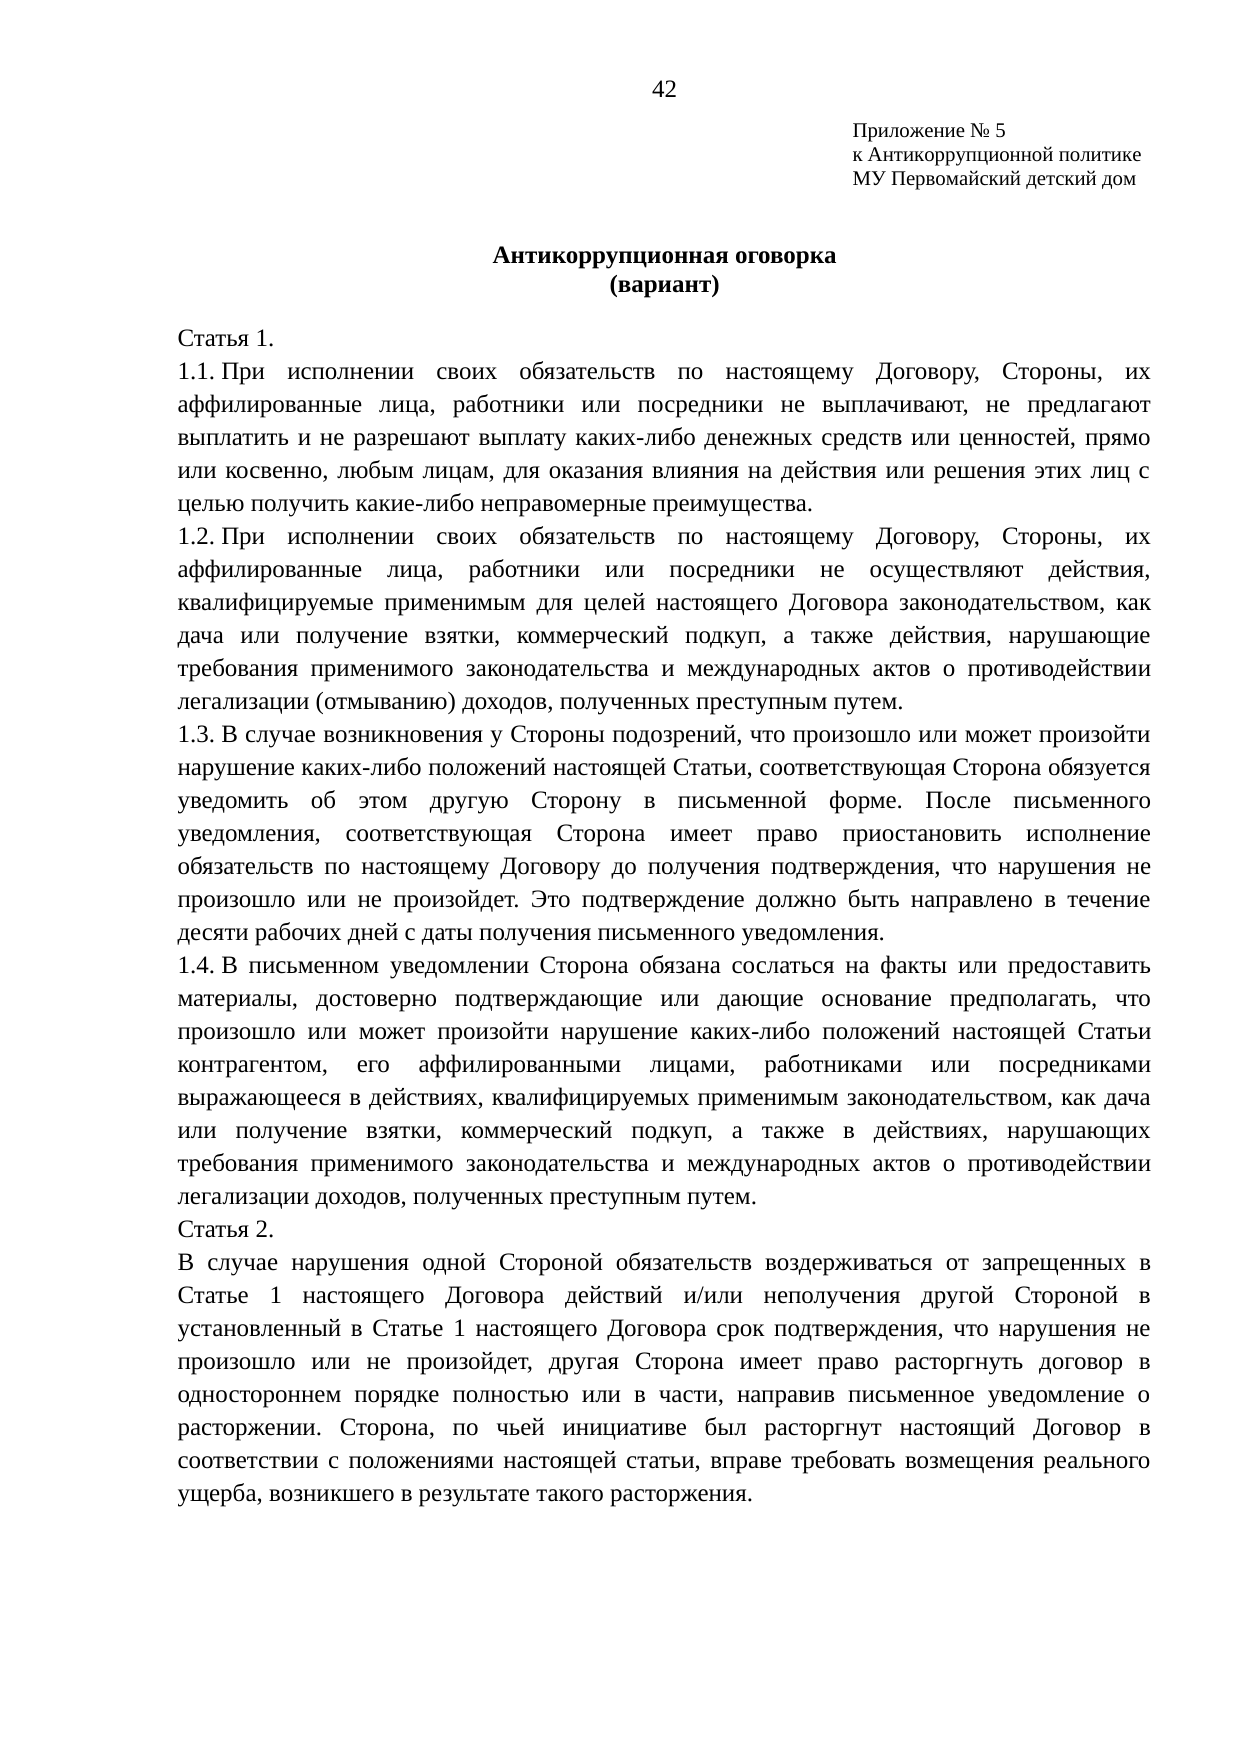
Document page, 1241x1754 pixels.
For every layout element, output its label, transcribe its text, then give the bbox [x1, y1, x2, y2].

text Статья 2. [177, 1214, 1152, 1243]
text В случае нарушения одной Стороной обязательств воздерживаться от запрещенных в Статье 1 настоящего Договора действий и/или неполучения другой Стороной в установленный в Статье 1 настоящего Договора срок подтверждения, что нарушения не произошло или не произойдет, другая Сторона имеет право расторгнуть договор в одностороннем порядке полностью или в части, направив письменное уведомление о расторжении. Сторона, по чьей инициативе был расторгнут настоящий Договор в соответствии с положениями настоящей статьи, вправе требовать возмещения реального ущерба, возникшего в результате такого расторжения. [177, 1247, 1152, 1507]
text 1.3. В случае возникновения у Стороны подозрений, что произошло или может произойти нарушение каких-либо положений настоящей Статьи, соответствующая Сторона обязуется уведомить об этом другую Сторону в письменной форме. После письменного уведомления, соответствующая Сторона имеет право приостановить исполнение обязательств по настоящему Договору до получения подтверждения, что нарушения не произошло или не произойдет. Это подтверждение должно быть направлено в течение десяти рабочих дней с даты получения письменного уведомления. [177, 719, 1152, 946]
text 1.2. При исполнении своих обязательств по настоящему Договору, Стороны, их аффилированные лица, работники или посредники не осуществляют действия, квалифицируемые применимым для целей настоящего Договора законодательством, как дача или получение взятки, коммерческий подкуп, а также действия, нарушающие требования применимого законодательства и международных актов о противодействии легализации (отмыванию) доходов, полученных преступным путем. [177, 521, 1152, 715]
text 1.1. При исполнении своих обязательств по настоящему Договору, Стороны, их аффилированные лица, работники или посредники не выплачивают, не предлагают выплатить и не разрешают выплату каких-либо денежных средств или ценностей, прямо или косвенно, любым лицам, для оказания влияния на действия или решения этих лиц с целью получить какие-либо неправомерные преимущества. [177, 356, 1152, 517]
text Статья 1. [177, 323, 1152, 352]
text 1.4. В письменном уведомлении Сторона обязана сослаться на факты или предоставить материалы, достоверно подтверждающие или дающие основание предполагать, что произошло или может произойти нарушение каких-либо положений настоящей Статьи контрагентом, его аффилированными лицами, работниками или посредниками выражающееся в действиях, квалифицируемых применимым законодательством, как дача или получение взятки, коммерческий подкуп, а также в действиях, нарушающих требования применимого законодательства и международных актов о противодействии легализации доходов, полученных преступным путем. [177, 950, 1152, 1210]
subtitle Антикоррупционная оговорка (вариант) [177, 240, 1152, 298]
text Приложение № 5 к Антикоррупционной политике МУ Первомайский детский дом [852, 118, 1152, 190]
